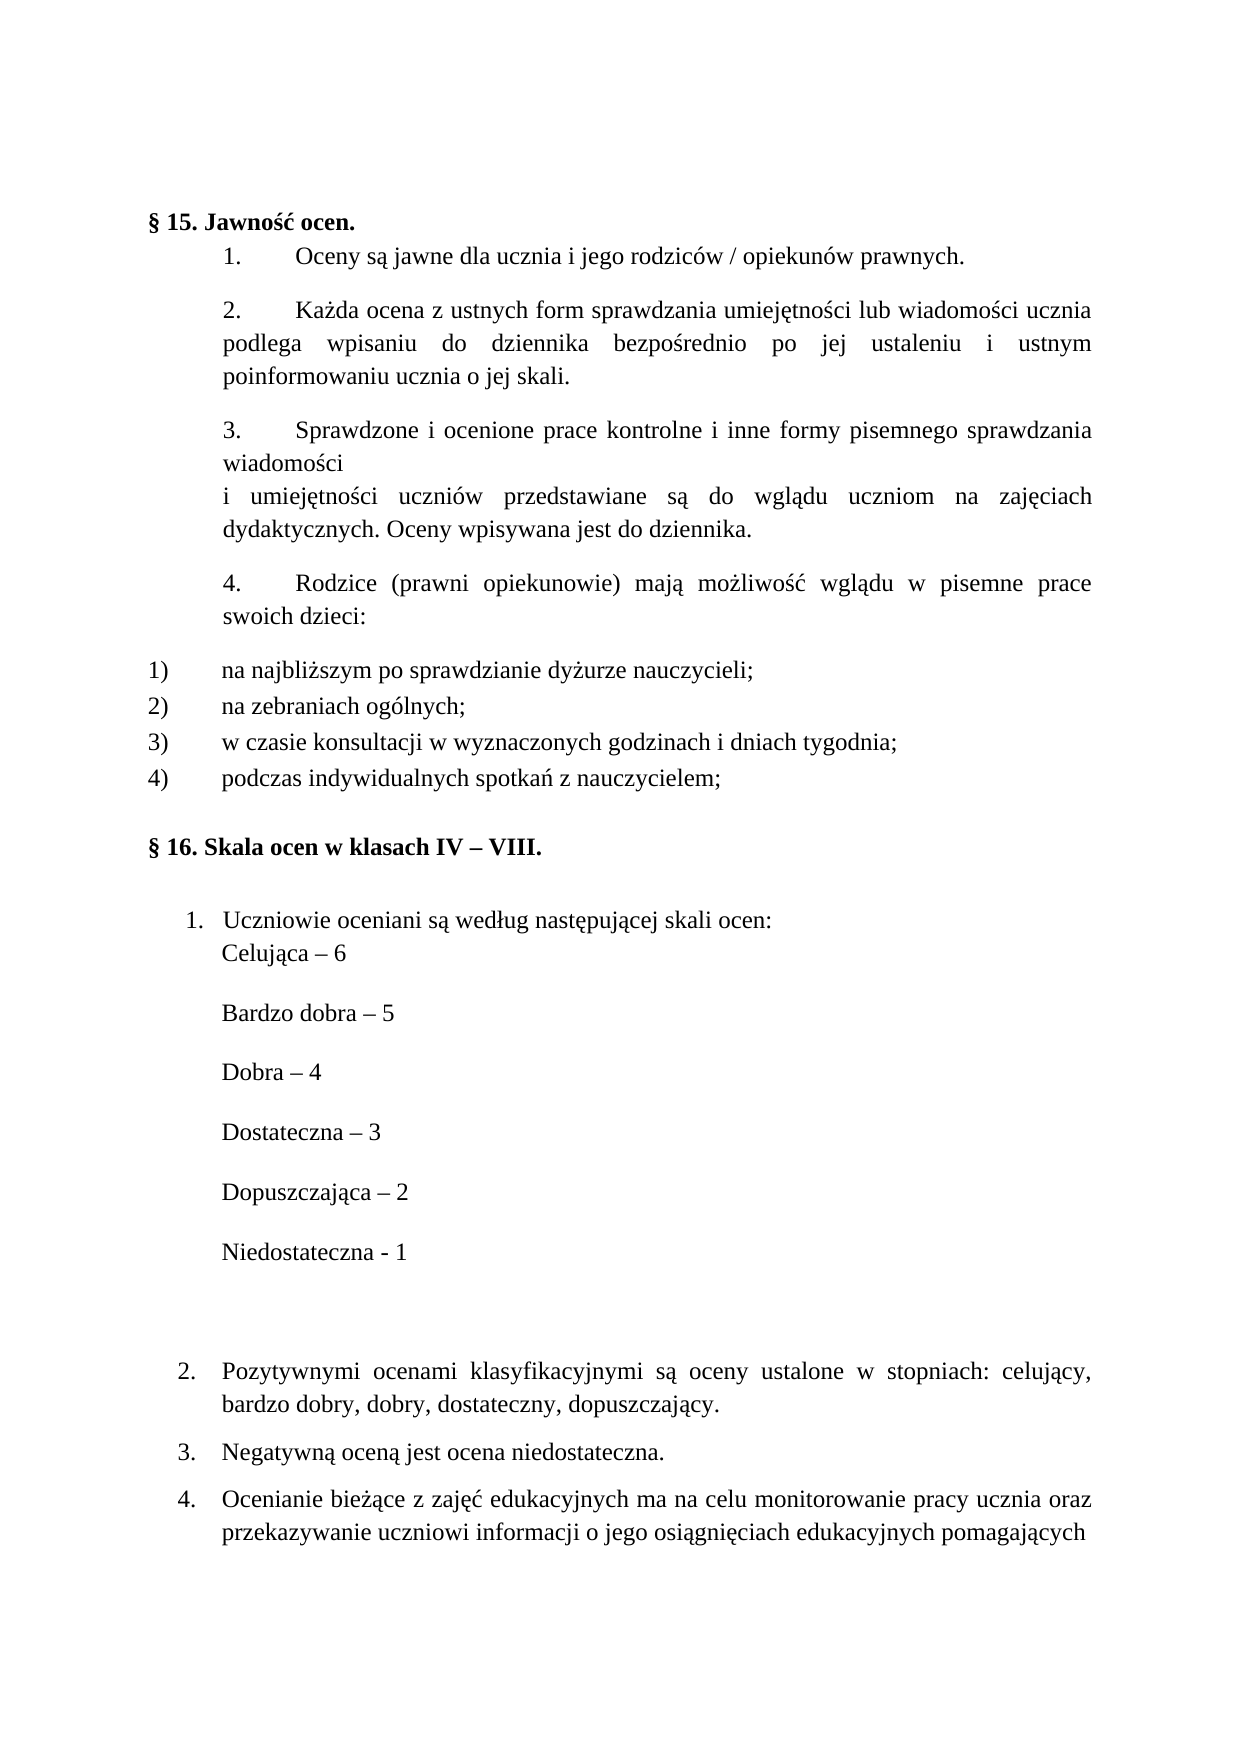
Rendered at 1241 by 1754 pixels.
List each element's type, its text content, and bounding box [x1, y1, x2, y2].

list w czasie konsultacji w wyznaczonych godzinach i dniach tygodnia; [148, 727, 1093, 756]
list Pozytywnymi ocenami klasyfikacyjnymi są oceny ustalone w stopniach: celujący, bardzo dobry, dobry, dostateczny, dopuszczający. [177, 1356, 1092, 1418]
list Każda ocena z ustnych form sprawdzania umiejętności lub wiadomości ucznia podlega wpisaniu do dziennika bezpośrednio po jej ustaleniu i ustnym poinformowaniu ucznia o jej skali. [223, 295, 1093, 390]
text Dobra – 4 [221, 1057, 1092, 1086]
list Sprawdzone i ocenione prace kontrolne i inne formy pisemnego sprawdzania wiadomości i umiejętności uczniów przedstawiane są do wglądu uczniom na zajęciach dydaktycznych. Oceny wpisywana jest do dziennika. [223, 415, 1093, 543]
text § 16. Skala ocen w klasach IV – VIII. [148, 832, 1092, 861]
text Bardzo dobra – 5 [221, 998, 1092, 1026]
text § 15. Jawność ocen. [148, 207, 1092, 236]
list na najbliższym po sprawdzianie dyżurze nauczycieli; [148, 655, 1093, 683]
list Uczniowie oceniani są według następującej skali ocen: [185, 905, 1092, 933]
text Niedostateczna - 1 [221, 1237, 1092, 1266]
text Celująca – 6 [221, 938, 1092, 967]
list Negatywną oceną jest ocena niedostateczna. [177, 1437, 1092, 1465]
list na zebraniach ogólnych; [148, 691, 1093, 720]
text Dostateczna – 3 [221, 1117, 1092, 1146]
list Rodzice (prawni opiekunowie) mają możliwość wglądu w pisemne prace swoich dzieci: [223, 568, 1093, 629]
list Ocenianie bieżące z zajęć edukacyjnych ma na celu monitorowanie pracy ucznia oraz przekazywanie uczniowi informacji o jego osiągnięciach edukacyjnych pomagających [177, 1484, 1092, 1546]
list podczas indywidualnych spotkań z nauczycielem; [148, 763, 1093, 825]
list Oceny są jawne dla ucznia i jego rodziców / opiekunów prawnych. [223, 241, 1093, 270]
text Dopuszczająca – 2 [221, 1177, 1092, 1206]
